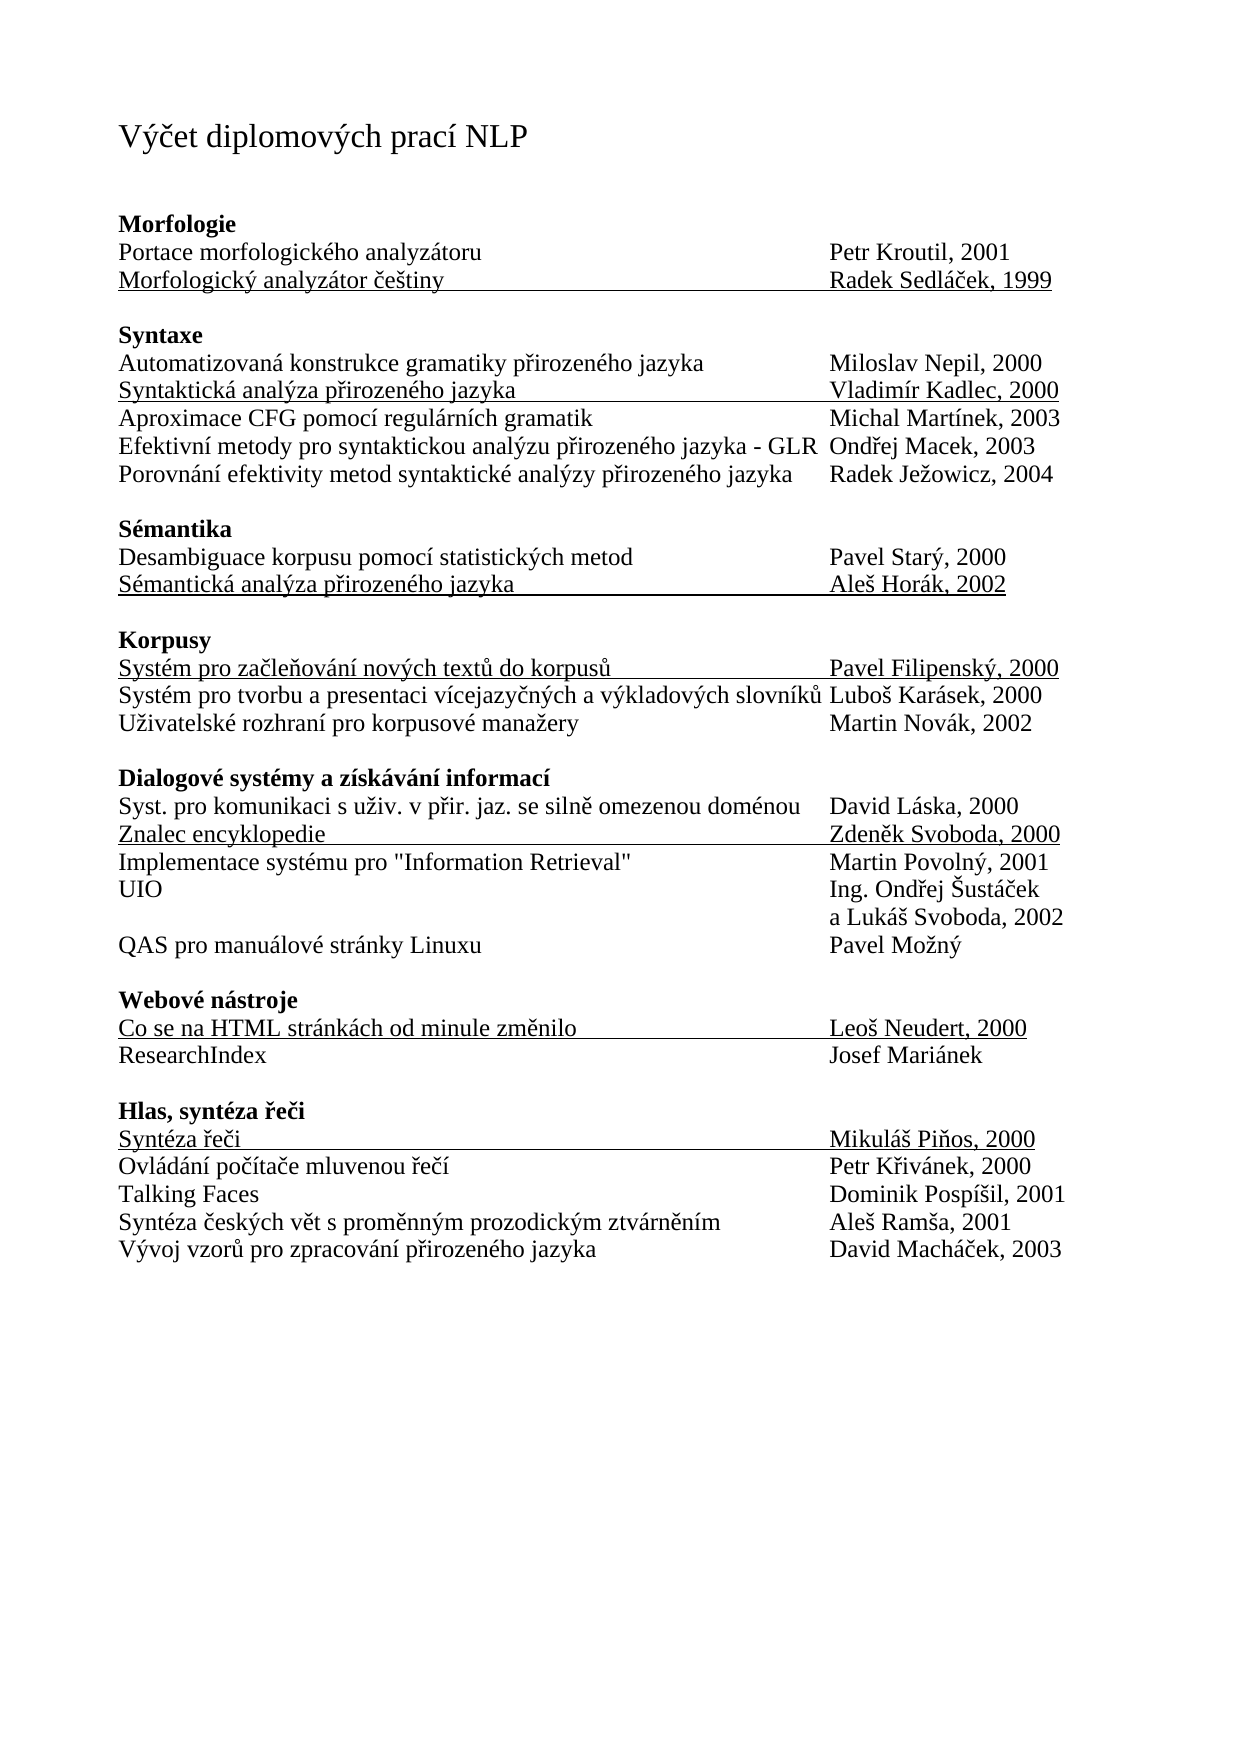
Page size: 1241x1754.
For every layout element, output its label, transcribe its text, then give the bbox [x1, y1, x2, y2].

text Implementace systému pro "Information Retrieval" Martin Povolný, 2001 [118, 848, 1122, 875]
text a Lukáš Svoboda, 2002 [118, 903, 1122, 931]
text Efektivní metody pro syntaktickou analýzu přirozeného jazyka - GLR Ondřej Macek, 2003 [118, 432, 1122, 460]
text ResearchIndex Josef Mariánek [118, 1042, 1122, 1069]
text Porovnání efektivity metod syntaktické analýzy přirozeného jazyka Radek Ježowicz, 2004 [118, 460, 1122, 487]
text Ovládání počítače mluvenou řečí Petr Křivánek, 2000 [118, 1152, 1122, 1180]
text Syst. pro komunikaci s uživ. v přir. jaz. se silně omezenou doménou David Láska, 2000 [118, 792, 1122, 820]
text Hlas, syntéza řeči [118, 1097, 1122, 1125]
text Znalec encyklopedie Zdeněk Svoboda, 2000 [118, 820, 1122, 848]
text Sémantická analýza přirozeného jazyka Aleš Horák, 2002 [118, 571, 1122, 598]
text Talking Faces Dominik Pospíšil, 2001 [118, 1180, 1122, 1208]
text Desambiguace korpusu pomocí statistických metod Pavel Starý, 2000 [118, 543, 1122, 571]
text Sémantika [118, 515, 1122, 543]
text UIO Ing. Ondřej Šustáček [118, 875, 1122, 903]
text Portace morfologického analyzátoru Petr Kroutil, 2001 [118, 238, 1122, 266]
text Syntéza řeči Mikuláš Piňos, 2000 [118, 1125, 1122, 1152]
text Morfologie [118, 210, 1122, 238]
text Systém pro tvorbu a presentaci vícejazyčných a výkladových slovníků Luboš Karásek, 2000 [118, 681, 1122, 709]
text QAS pro manuálové stránky Linuxu Pavel Možný [118, 931, 1122, 958]
text Vývoj vzorů pro zpracování přirozeného jazyka David Macháček, 2003 [118, 1236, 1122, 1263]
text Uživatelské rozhraní pro korpusové manažery Martin Novák, 2002 [118, 709, 1122, 737]
text Výčet diplomových prací NLP [118, 118, 1122, 155]
text Korpusy [118, 626, 1122, 654]
text Systém pro začleňování nových textů do korpusů Pavel Filipenský, 2000 [118, 654, 1122, 681]
text Syntéza českých vět s proměnným prozodickým ztvárněním Aleš Ramša, 2001 [118, 1208, 1122, 1236]
text Syntaktická analýza přirozeného jazyka Vladimír Kadlec, 2000 [118, 377, 1122, 404]
text Morfologický analyzátor češtiny Radek Sedláček, 1999 [118, 266, 1122, 293]
text Webové nástroje [118, 986, 1122, 1014]
text Syntaxe [118, 321, 1122, 349]
text Automatizovaná konstrukce gramatiky přirozeného jazyka Miloslav Nepil, 2000 [118, 349, 1122, 377]
text Aproximace CFG pomocí regulárních gramatik Michal Martínek, 2003 [118, 404, 1122, 432]
text Dialogové systémy a získávání informací [118, 764, 1122, 792]
text Co se na HTML stránkách od minule změnilo Leoš Neudert, 2000 [118, 1014, 1122, 1042]
